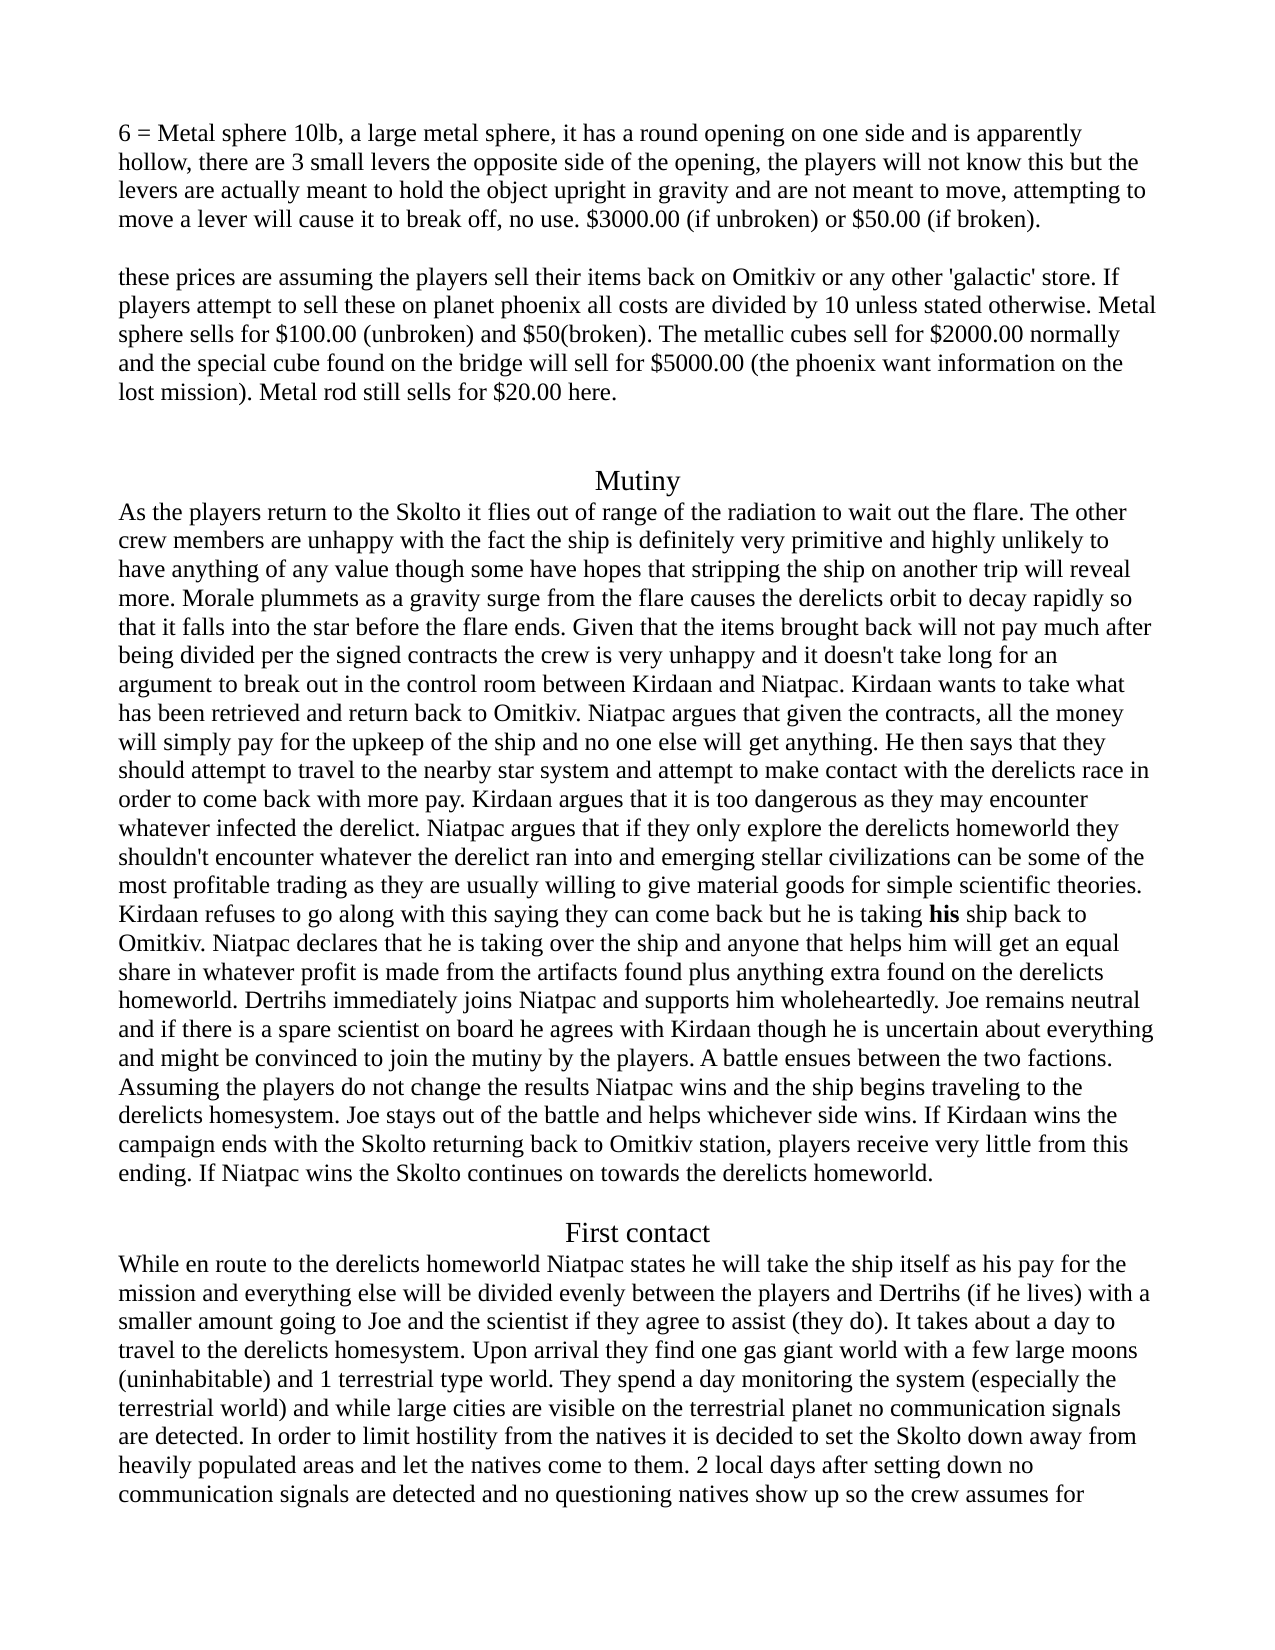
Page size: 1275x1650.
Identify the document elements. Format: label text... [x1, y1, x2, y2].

text First contact [118, 1215, 1157, 1249]
text these prices are assuming the players sell their items back on Omitkiv or any other 'galactic' store. If players attempt to sell these on planet phoenix all costs are divided by 10 unless stated otherwise. Metal sphere sells for $100.00 (unbroken) and $50(broken). The metallic cubes sell for $2000.00 normally and the special cube found on the bridge will sell for $5000.00 (the phoenix want information on the lost mission). Metal rod still sells for $20.00 here. [118, 262, 1157, 406]
text Mutiny [118, 463, 1157, 497]
text As the players return to the Skolto it flies out of range of the radiation to wait out the flare. The other crew members are unhappy with the fact the ship is definitely very primitive and highly unlikely to have anything of any value though some have hopes that stripping the ship on another trip will reveal more. Morale plummets as a gravity surge from the flare causes the derelicts orbit to decay rapidly so that it falls into the star before the flare ends. Given that the items brought back will not pay much after being divided per the signed contracts the crew is very unhappy and it doesn't take long for an argument to break out in the control room between Kirdaan and Niatpac. Kirdaan wants to take what has been retrieved and return back to Omitkiv. Niatpac argues that given the contracts, all the money will simply pay for the upkeep of the ship and no one else will get anything. He then says that they should attempt to travel to the nearby star system and attempt to make contact with the derelicts race in order to come back with more pay. Kirdaan argues that it is too dangerous as they may encounter whatever infected the derelict. Niatpac argues that if they only explore the derelicts homeworld they shouldn't encounter whatever the derelict ran into and emerging stellar civilizations can be some of the most profitable trading as they are usually willing to give material goods for simple scientific theories. Kirdaan refuses to go along with this saying they can come back but he is taking his ship back to Omitkiv. Niatpac declares that he is taking over the ship and anyone that helps him will get an equal share in whatever profit is made from the artifacts found plus anything extra found on the derelicts homeworld. Dertrihs immediately joins Niatpac and supports him wholeheartedly. Joe remains neutral and if there is a spare scientist on board he agrees with Kirdaan though he is uncertain about everything and might be convinced to join the mutiny by the players. A battle ensues between the two factions. Assuming the players do not change the results Niatpac wins and the ship begins traveling to the derelicts homesystem. Joe stays out of the battle and helps whichever side wins. If Kirdaan wins the campaign ends with the Skolto returning back to Omitkiv station, players receive very little from this ending. If Niatpac wins the Skolto continues on towards the derelicts homeworld. [118, 497, 1157, 1187]
text 6 = Metal sphere 10lb, a large metal sphere, it has a round opening on one side and is apparently hollow, there are 3 small levers the opposite side of the opening, the players will not know this but the levers are actually meant to hold the object upright in gravity and are not meant to move, attempting to move a lever will cause it to break off, no use. $3000.00 (if unbroken) or $50.00 (if broken). [118, 118, 1157, 233]
text While en route to the derelicts homeworld Niatpac states he will take the ship itself as his pay for the mission and everything else will be divided evenly between the players and Dertrihs (if he lives) with a smaller amount going to Joe and the scientist if they agree to assist (they do). It takes about a day to travel to the derelicts homesystem. Upon arrival they find one gas giant world with a few large moons (uninhabitable) and 1 terrestrial type world. They spend a day monitoring the system (especially the terrestrial world) and while large cities are visible on the terrestrial planet no communication signals are detected. In order to limit hostility from the natives it is decided to set the Skolto down away from heavily populated areas and let the natives come to them. 2 local days after setting down no communication signals are detected and no questioning natives show up so the crew assumes for [118, 1249, 1157, 1508]
